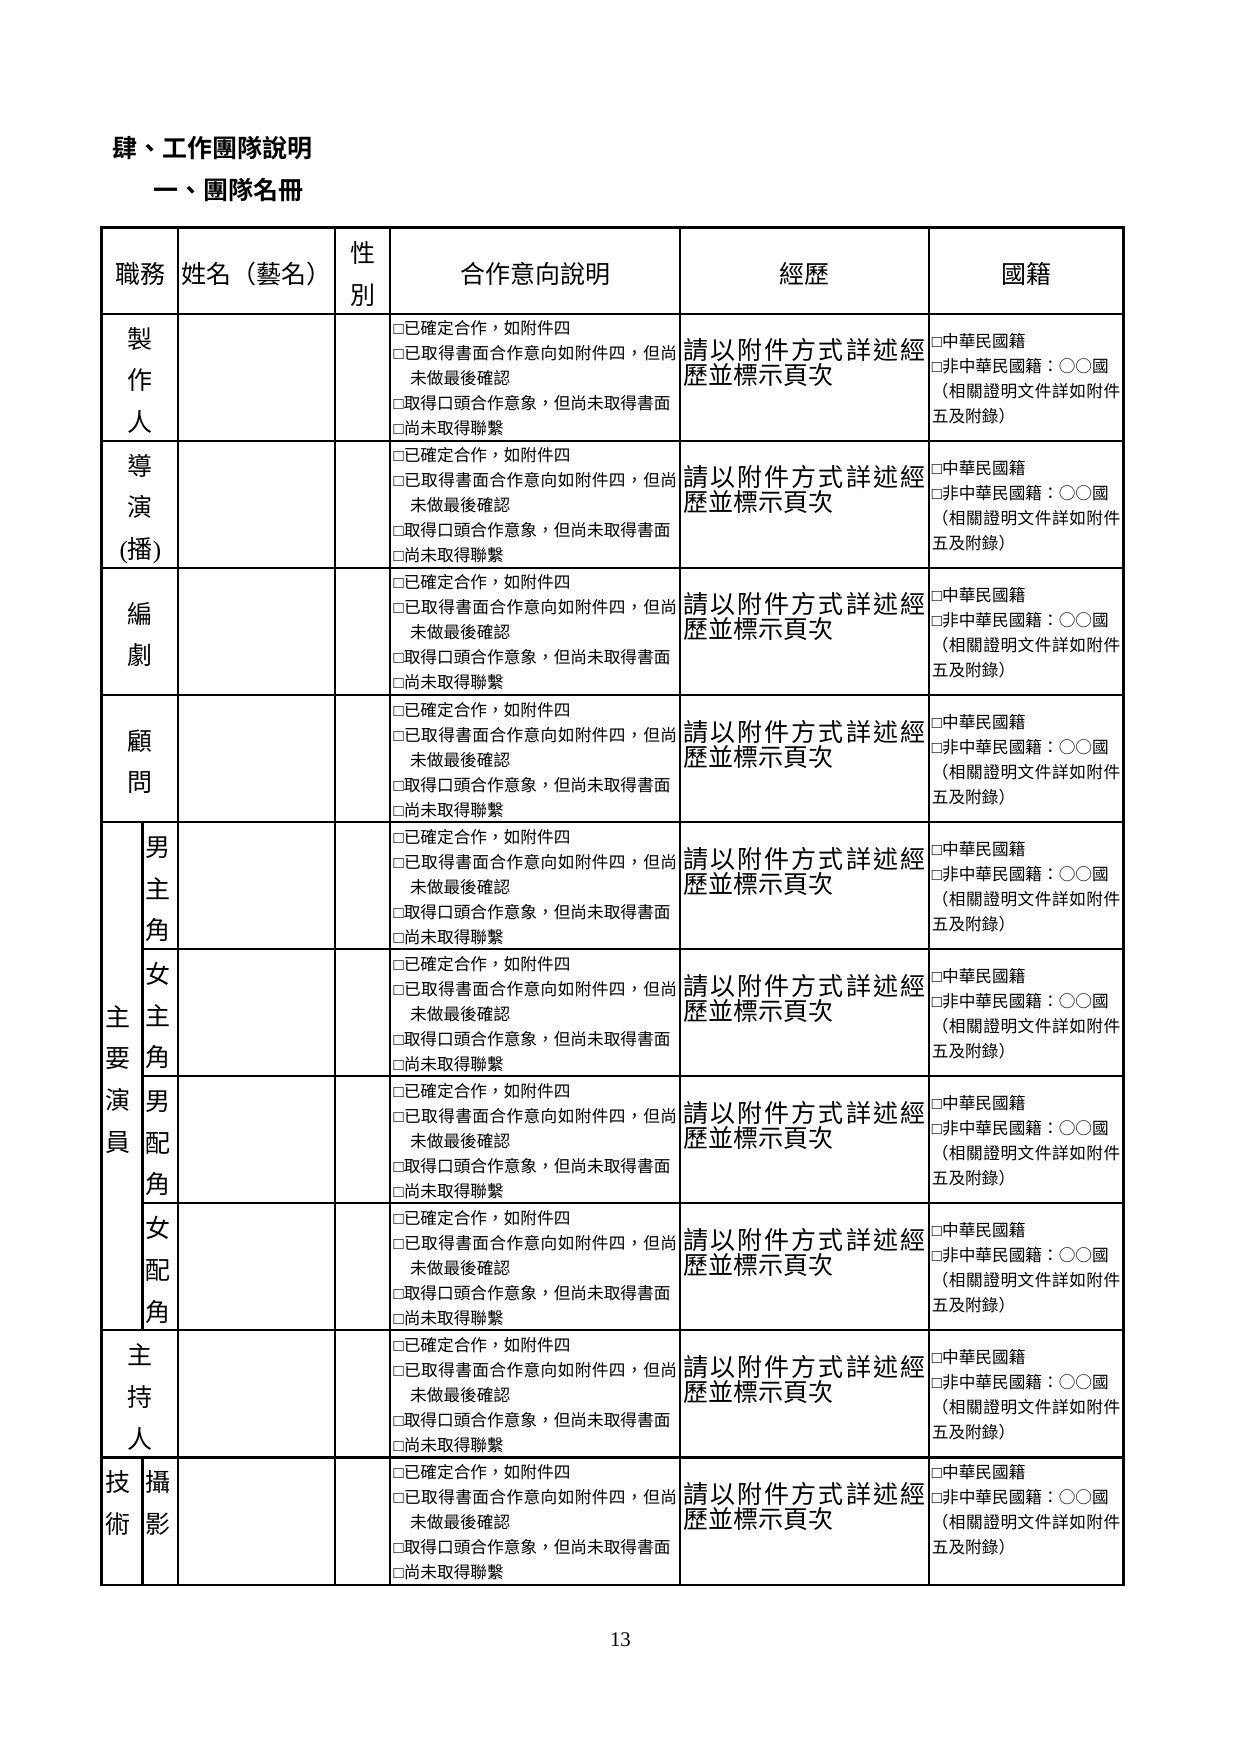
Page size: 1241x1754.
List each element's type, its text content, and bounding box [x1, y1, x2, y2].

table_header 性別 [336, 229, 389, 313]
table_cell [336, 1459, 389, 1583]
table_cell □中華民國籍 □非中華民國籍：○○國 （相關證明文件詳如附件五及附錄） [930, 1204, 1122, 1329]
table_cell □已確定合作，如附件四 □已取得書面合作意向如附件四，但尚未做最後確認 □取得口頭合作意象，但尚未取得書面 □尚未取得聯繫 [391, 950, 679, 1075]
table_cell 請以附件方式詳述經歷並標示頁次 [681, 1459, 928, 1583]
table_cell [179, 569, 334, 694]
table_cell □中華民國籍 □非中華民國籍：○○國 （相關證明文件詳如附件五及附錄） [930, 442, 1122, 567]
table_cell □中華民國籍 □非中華民國籍：○○國 （相關證明文件詳如附件五及附錄） [930, 315, 1122, 440]
table_header 合作意向說明 [391, 229, 679, 313]
table_cell □已確定合作，如附件四 □已取得書面合作意向如附件四，但尚未做最後確認 □取得口頭合作意象，但尚未取得書面 □尚未取得聯繫 [391, 1459, 679, 1583]
table_cell □中華民國籍 □非中華民國籍：○○國 （相關證明文件詳如附件五及附錄） [930, 696, 1122, 821]
table_cell 製 作 人 [103, 315, 177, 440]
table_cell [179, 1331, 334, 1456]
table_cell 男 主 角 [144, 823, 177, 948]
table_cell 請以附件方式詳述經歷並標示頁次 [681, 1331, 928, 1456]
table_cell □已確定合作，如附件四 □已取得書面合作意向如附件四，但尚未做最後確認 □取得口頭合作意象，但尚未取得書面 □尚未取得聯繫 [391, 315, 679, 440]
table_cell 男 配 角 [144, 1077, 177, 1202]
table_cell [179, 442, 334, 567]
table_cell [179, 315, 334, 440]
table_cell □已確定合作，如附件四 □已取得書面合作意向如附件四，但尚未做最後確認 □取得口頭合作意象，但尚未取得書面 □尚未取得聯繫 [391, 823, 679, 948]
table_header 經歷 [681, 229, 928, 313]
table_cell 請以附件方式詳述經歷並標示頁次 [681, 950, 928, 1075]
table_cell 主要演員 [103, 823, 141, 1329]
table_header 姓名（藝名） [179, 229, 334, 313]
table_header 國籍 [930, 229, 1122, 313]
table_cell [179, 1459, 334, 1583]
table_cell □已確定合作，如附件四 □已取得書面合作意向如附件四，但尚未做最後確認 □取得口頭合作意象，但尚未取得書面 □尚未取得聯繫 [391, 1204, 679, 1329]
table_cell 請以附件方式詳述經歷並標示頁次 [681, 696, 928, 821]
table_cell [336, 1331, 389, 1456]
table_cell 請以附件方式詳述經歷並標示頁次 [681, 569, 928, 694]
table_cell [336, 696, 389, 821]
table_cell □已確定合作，如附件四 □已取得書面合作意向如附件四，但尚未做最後確認 □取得口頭合作意象，但尚未取得書面 □尚未取得聯繫 [391, 1077, 679, 1202]
list 工作團隊說明 [112, 124, 1122, 166]
table_cell [336, 442, 389, 567]
table_cell □中華民國籍 □非中華民國籍：○○國 （相關證明文件詳如附件五及附錄） [930, 569, 1122, 694]
table_cell 請以附件方式詳述經歷並標示頁次 [681, 823, 928, 948]
table_cell [179, 1077, 334, 1202]
table_cell [336, 569, 389, 694]
table_cell □中華民國籍 □非中華民國籍：○○國 （相關證明文件詳如附件五及附錄） [930, 1459, 1122, 1583]
table_cell [336, 1204, 389, 1329]
table_header 職務 [103, 229, 177, 313]
table_cell 導 演 (播) [103, 442, 177, 567]
table_cell [179, 823, 334, 948]
table_cell 攝 影 [144, 1459, 177, 1583]
table_cell 主 持 人 [103, 1331, 177, 1456]
table_cell [336, 1077, 389, 1202]
table_cell [179, 1204, 334, 1329]
table_cell □中華民國籍 □非中華民國籍：○○國 （相關證明文件詳如附件五及附錄） [930, 1077, 1122, 1202]
table_cell [179, 696, 334, 821]
table_cell □已確定合作，如附件四 □已取得書面合作意向如附件四，但尚未做最後確認 □取得口頭合作意象，但尚未取得書面 □尚未取得聯繫 [391, 442, 679, 567]
table_cell 請以附件方式詳述經歷並標示頁次 [681, 1077, 928, 1202]
table_cell □中華民國籍 □非中華民國籍：○○國 （相關證明文件詳如附件五及附錄） [930, 950, 1122, 1075]
table_cell □已確定合作，如附件四 □已取得書面合作意向如附件四，但尚未做最後確認 □取得口頭合作意象，但尚未取得書面 □尚未取得聯繫 [391, 696, 679, 821]
table_cell 請以附件方式詳述經歷並標示頁次 [681, 315, 928, 440]
table_cell 女 主 角 [144, 950, 177, 1075]
table_cell □已確定合作，如附件四 □已取得書面合作意向如附件四，但尚未做最後確認 □取得口頭合作意象，但尚未取得書面 □尚未取得聯繫 [391, 1331, 679, 1456]
subtitle 一、團隊名冊 [153, 166, 1122, 207]
table_cell 顧 問 [103, 696, 177, 821]
table_cell [179, 950, 334, 1075]
table_cell □中華民國籍 □非中華民國籍：○○國 （相關證明文件詳如附件五及附錄） [930, 1331, 1122, 1456]
table_cell □已確定合作，如附件四 □已取得書面合作意向如附件四，但尚未做最後確認 □取得口頭合作意象，但尚未取得書面 □尚未取得聯繫 [391, 569, 679, 694]
table_cell 請以附件方式詳述經歷並標示頁次 [681, 1204, 928, 1329]
table_cell [336, 823, 389, 948]
table_cell □中華民國籍 □非中華民國籍：○○國 （相關證明文件詳如附件五及附錄） [930, 823, 1122, 948]
table_cell 女 配 角 [144, 1204, 177, 1329]
table_cell 請以附件方式詳述經歷並標示頁次 [681, 442, 928, 567]
table_cell [336, 315, 389, 440]
table_cell 編 劇 [103, 569, 177, 694]
table_cell [336, 950, 389, 1075]
table_cell 技術 [103, 1459, 141, 1583]
